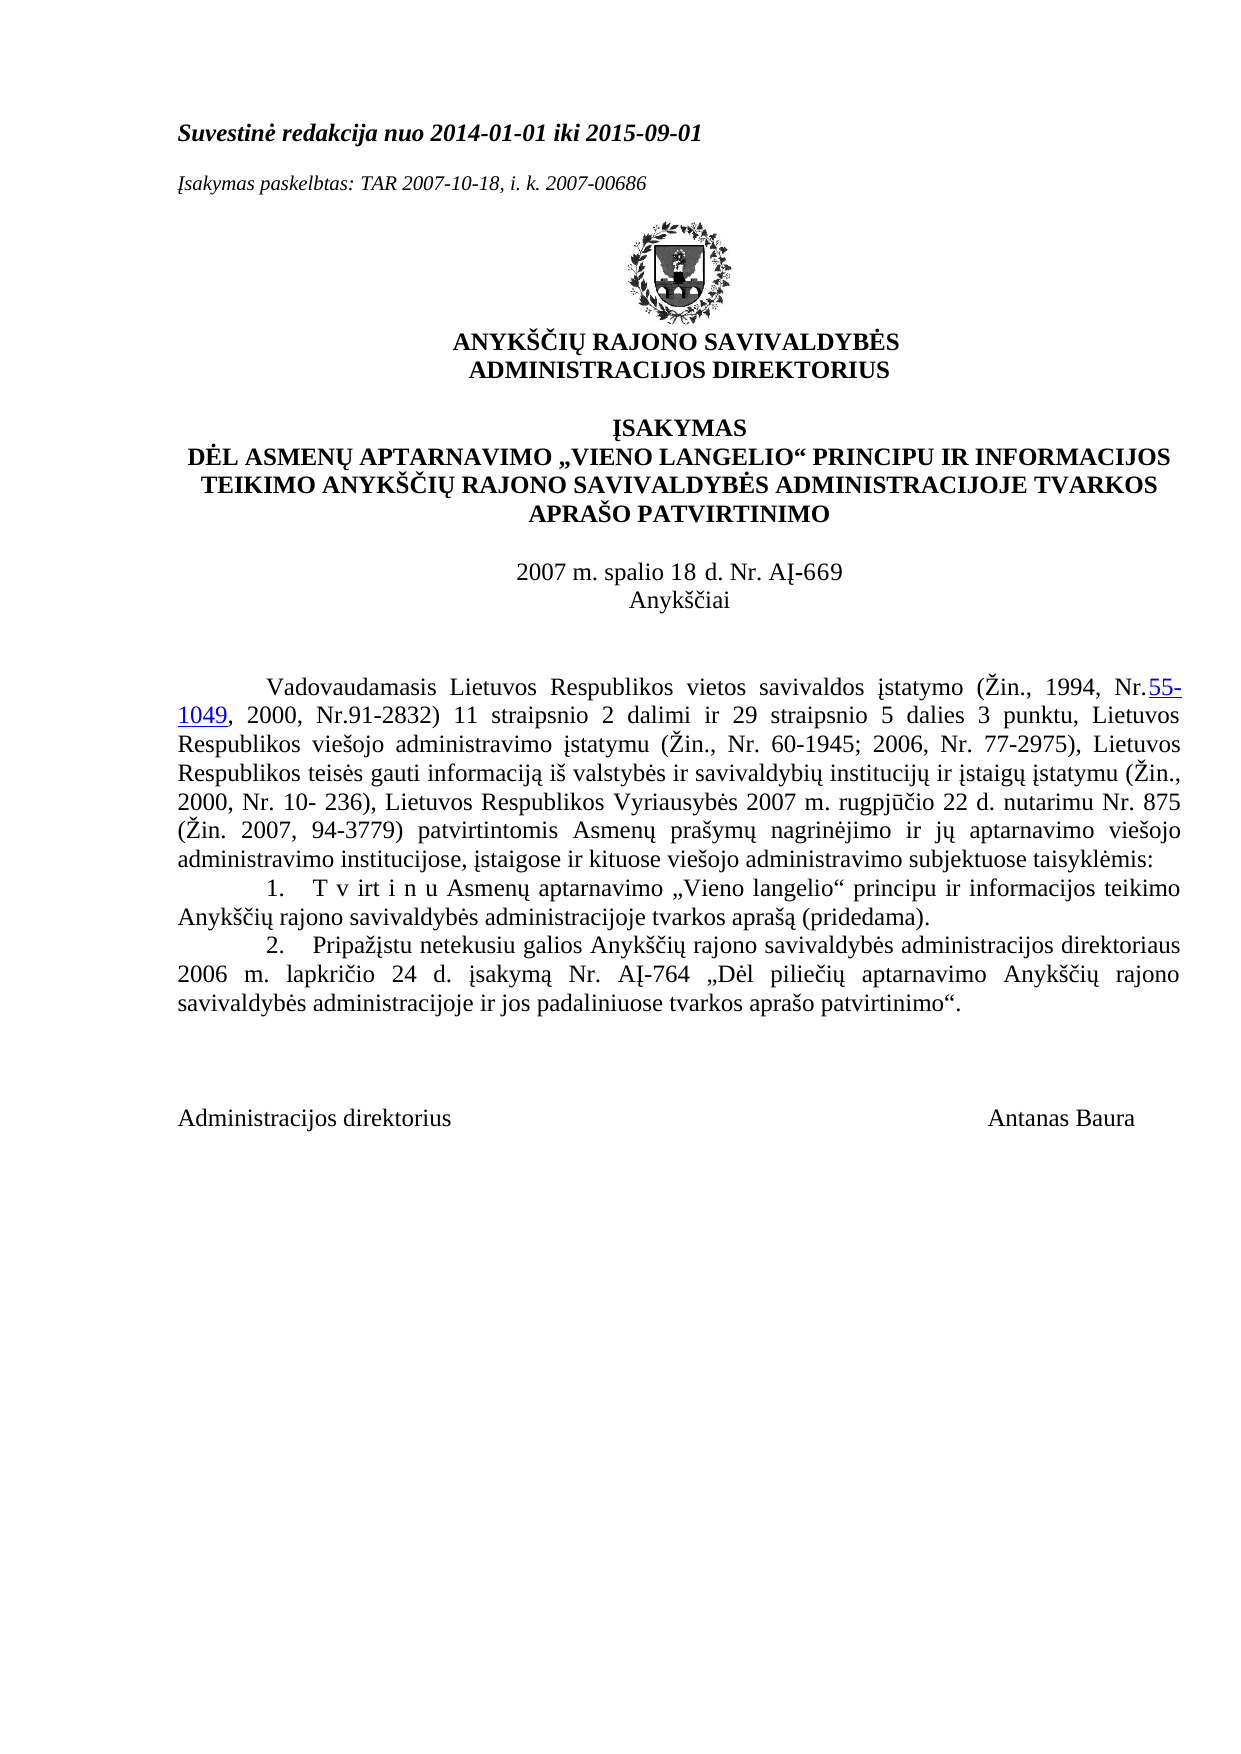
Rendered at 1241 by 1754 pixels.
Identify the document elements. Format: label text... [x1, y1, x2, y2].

text ĮSAKYMAS [177, 413, 1181, 442]
text APRAŠO PATVIRTINIMO [177, 499, 1181, 528]
text Įsakymas paskelbtas: TAR 2007-10-18, i. k. 2007-00686 [177, 171, 1181, 195]
text ANYKŠČIŲ RAJONO SAVIVALDYBĖS [177, 327, 1181, 356]
text ADMINISTRACIJOS DIREKTORIUS [177, 356, 1181, 384]
text 2. Pripažįstu netekusiu galios Anykščių rajono savivaldybės administracijos direktoriaus 2006 m. lapkričio 24 d. įsakymą Nr. AĮ-764 „Dėl piliečių aptarnavimo Anykščių rajono savivaldybės administracijoje ir jos padaliniuose tvarkos aprašo patvirtinimo“. [177, 931, 1181, 1017]
text 2007 m. spalio 18 d. Nr. AĮ-669 [177, 557, 1181, 586]
text Administracijos direktorius Antanas Baura [177, 1103, 1181, 1132]
text DĖL ASMENŲ APTARNAVIMO „VIENO LANGELIO“ PRINCIPU IR INFORMACIJOS TEIKIMO ANYKŠČIŲ RAJONO SAVIVALDYBĖS ADMINISTRACIJOJE TVARKOS [177, 442, 1181, 499]
text Suvestinė redakcija nuo 2014-01-01 iki 2015-09-01 [177, 118, 1181, 147]
text Anykščiai [177, 586, 1181, 614]
text 1. T v irt i n u Asmenų aptarnavimo „Vieno langelio“ principu ir informacijos teikimo Anykščių rajono savivaldybės administracijoje tvarkos aprašą (pridedama). [177, 873, 1181, 931]
text Vadovaudamasis Lietuvos Respublikos vietos savivaldos įstatymo (Žin., 1994, Nr.55-1049, 2000, Nr.91-2832) 11 straipsnio 2 dalimi ir 29 straipsnio 5 dalies 3 punktu, Lietuvos Respublikos viešojo administravimo įstatymu (Žin., Nr. 60-1945; 2006, Nr. 77-2975), Lietuvos Respublikos teisės gauti informaciją iš valstybės ir savivaldybių institucijų ir įstaigų įstatymu (Žin., 2000, Nr. 10- 236), Lietuvos Respublikos Vyriausybės 2007 m. rugpjūčio 22 d. nutarimu Nr. 875 (Žin. 2007, 94-3779) patvirtintomis Asmenų prašymų nagrinėjimo ir jų aptarnavimo viešojo administravimo institucijose, įstaigose ir kituose viešojo administravimo subjektuose taisyklėmis: [177, 672, 1181, 873]
